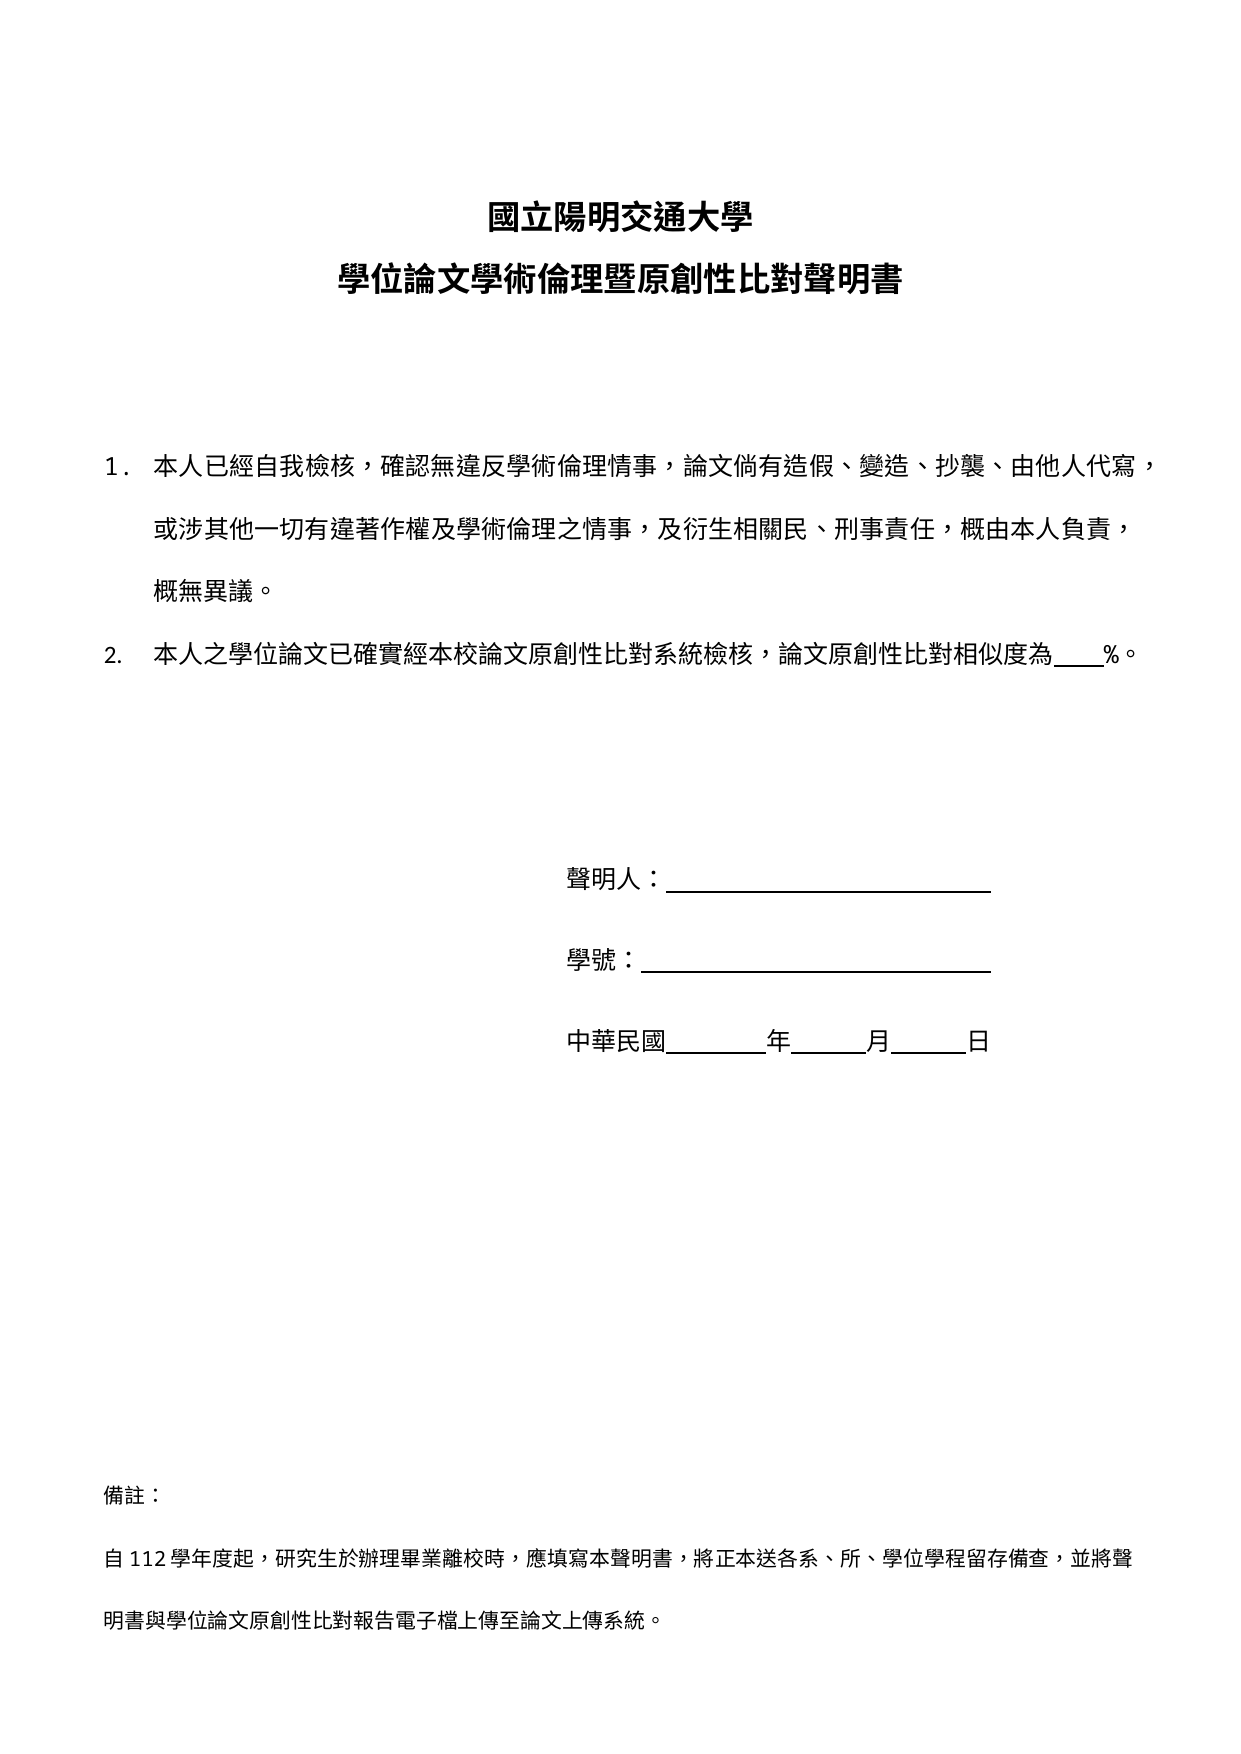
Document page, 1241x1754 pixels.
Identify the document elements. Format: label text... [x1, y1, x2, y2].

text 國立陽明交通大學 [103, 173, 1137, 236]
text 備註： [103, 1453, 1137, 1516]
text 自112學年度起，研究生於辦理畢業離校時，應填寫本聲明書，將正本送各系、所、學位學程留存備查，並將聲明書與學位論文原創性比對報告電子檔上傳至論文上傳系統。 [103, 1516, 1137, 1641]
text 中華民國 年 月 日 [128, 997, 1166, 1060]
text 學位論文學術倫理暨原創性比對聲明書 [103, 236, 1137, 298]
list 本人之學位論文已確實經本校論文原創性比對系統檢核，論文原創性比對相似度為 %。 [103, 611, 1137, 673]
text 學號： [103, 917, 1166, 979]
text 聲明人： [103, 836, 1166, 899]
list 本人已經自我檢核，確認無違反學術倫理情事，論文倘有造假、變造、抄襲、由他人代寫，或涉其他一切有違著作權及學術倫理之情事，及衍生相關民、刑事責任，概由本人負責，概無異議。 [103, 423, 1137, 611]
